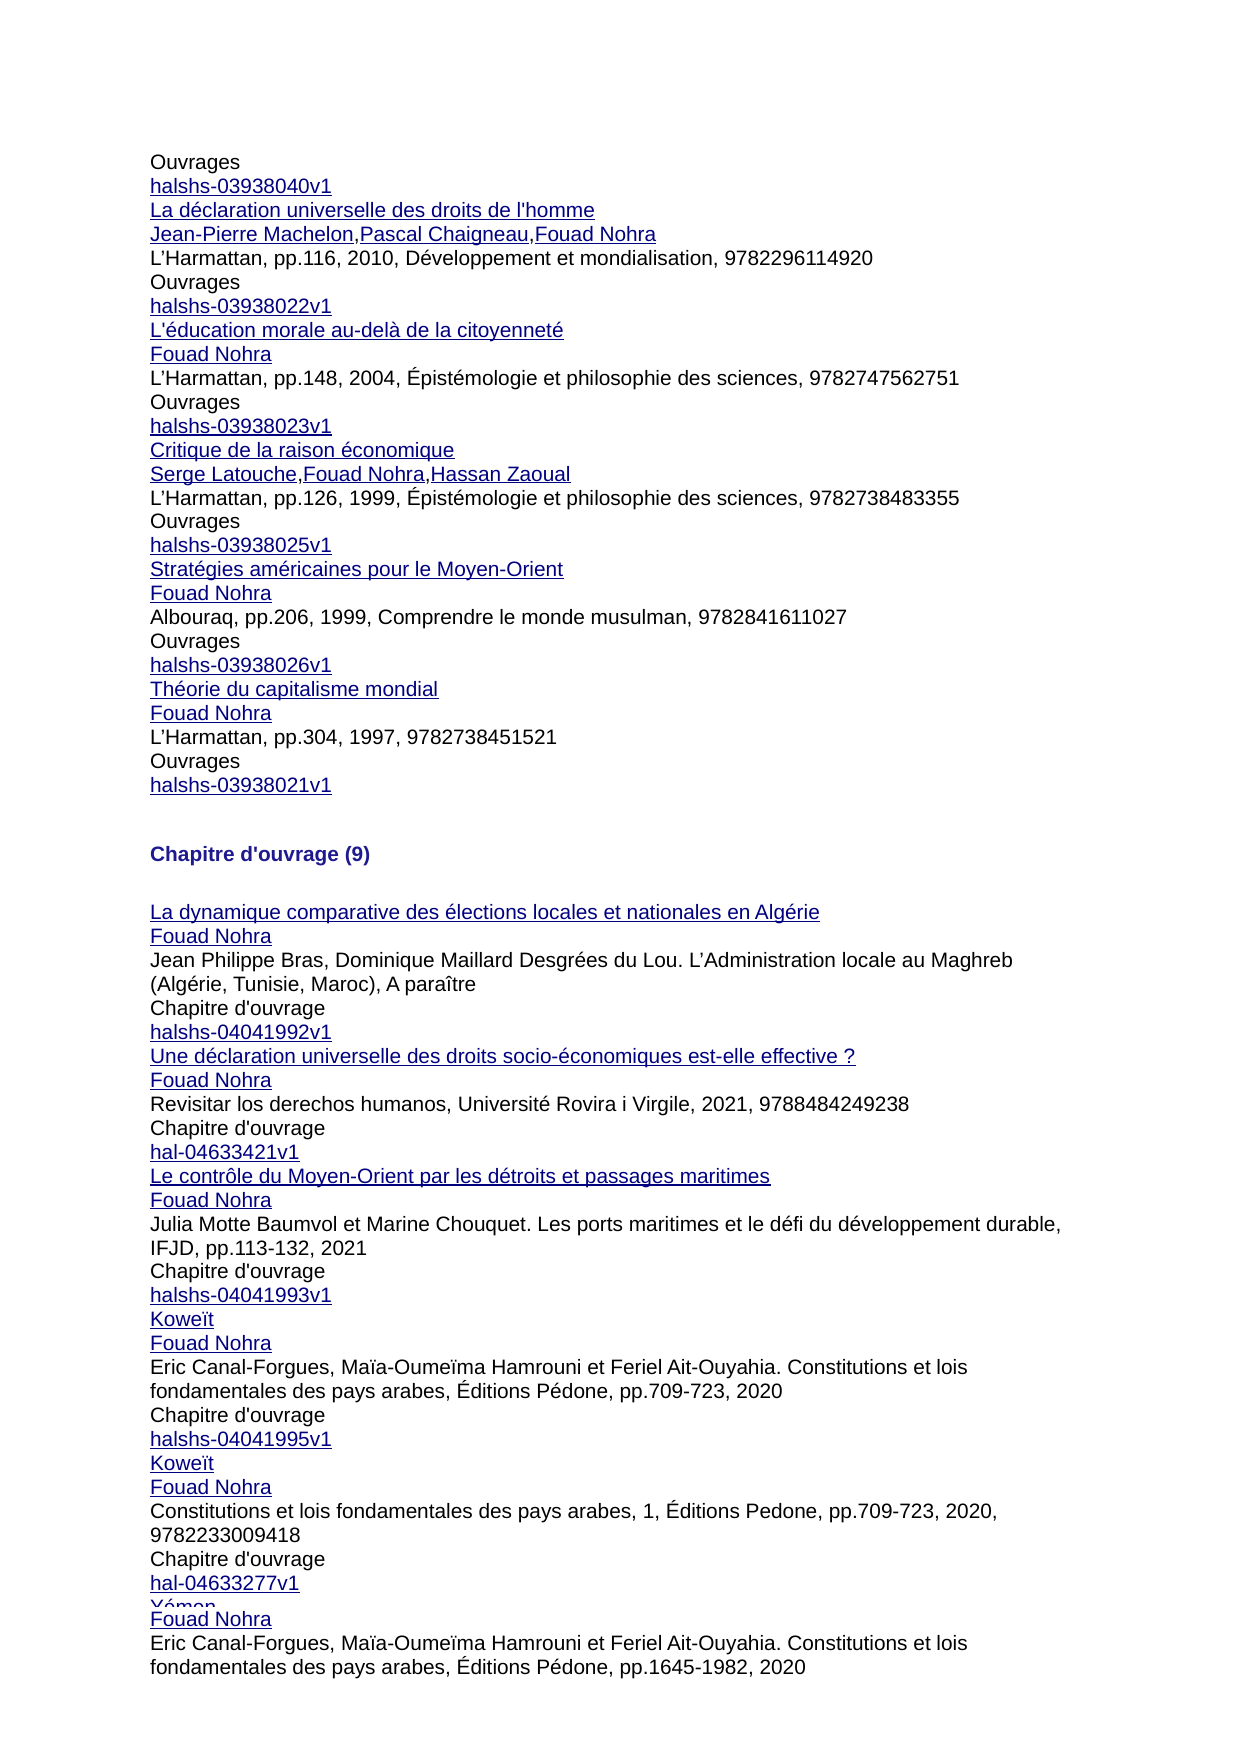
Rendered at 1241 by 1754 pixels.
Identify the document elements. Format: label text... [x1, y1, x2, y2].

table_cell Le contrôle du Moyen-Orient par les détroits et passages maritimes Fouad Nohra Julia Motte Baumvol et Marine Chouquet. Les ports maritimes et le défi du développement durable, IFJD, pp.113-132, 2021 Chapitre d'ouvrage halshs-04041993v1 [150, 1164, 1090, 1307]
table_cell Critique de la raison économique Serge Latouche,Fouad Nohra,Hassan Zaoual L’Harmattan, pp.126, 1999, Épistémologie et philosophie des sciences, 9782738483355 Ouvrages halshs-03938025v1 [150, 438, 1090, 557]
table_cell Koweït Fouad Nohra Eric Canal-Forgues, Maïa-Oumeïma Hamrouni et Feriel Ait-Ouyahia. Constitutions et lois fondamentales des pays arabes, Éditions Pédone, pp.709-723, 2020 Chapitre d'ouvrage halshs-04041995v1 [150, 1307, 1090, 1451]
table_header La dynamique comparative des élections locales et nationales en Algérie Fouad Nohra Jean Philippe Bras, Dominique Maillard Desgrées du Lou. L’Administration locale au Maghreb (Algérie, Tunisie, Maroc), A paraître Chapitre d'ouvrage halshs-04041992v1 [150, 900, 1090, 1044]
table_cell L'éducation morale au-delà de la citoyenneté Fouad Nohra L’Harmattan, pp.148, 2004, Épistémologie et philosophie des sciences, 9782747562751 Ouvrages halshs-03938023v1 [150, 318, 1090, 437]
table_cell Stratégies américaines pour le Moyen-Orient Fouad Nohra Albouraq, pp.206, 1999, Comprendre le monde musulman, 9782841611027 Ouvrages halshs-03938026v1 [150, 557, 1090, 677]
table_cell Yémen Fouad Nohra Eric Canal-Forgues, Maïa-Oumeïma Hamrouni et Feriel Ait-Ouyahia. Constitutions et lois fondamentales des pays arabes, Éditions Pédone, pp.1645-1982, 2020 [150, 1595, 1090, 1679]
table_cell Koweït Fouad Nohra Constitutions et lois fondamentales des pays arabes, 1, Éditions Pedone, pp.709-723, 2020, 9782233009418 Chapitre d'ouvrage hal-04633277v1 [150, 1451, 1090, 1595]
table_cell La déclaration universelle des droits de l'homme Jean-Pierre Machelon,Pascal Chaigneau,Fouad Nohra L’Harmattan, pp.116, 2010, Développement et mondialisation, 9782296114920 Ouvrages halshs-03938022v1 [150, 198, 1090, 318]
table_cell Ouvrages halshs-03938040v1 [150, 150, 1090, 198]
table_cell Une déclaration universelle des droits socio-économiques est-elle effective ? Fouad Nohra Revisitar los derechos humanos, Université Rovira i Virgile, 2021, 9788484249238 Chapitre d'ouvrage hal-04633421v1 [150, 1044, 1090, 1163]
subtitle Chapitre d'ouvrage (9) [150, 842, 1090, 866]
table_cell Théorie du capitalisme mondial Fouad Nohra L’Harmattan, pp.304, 1997, 9782738451521 Ouvrages halshs-03938021v1 [150, 677, 1090, 797]
